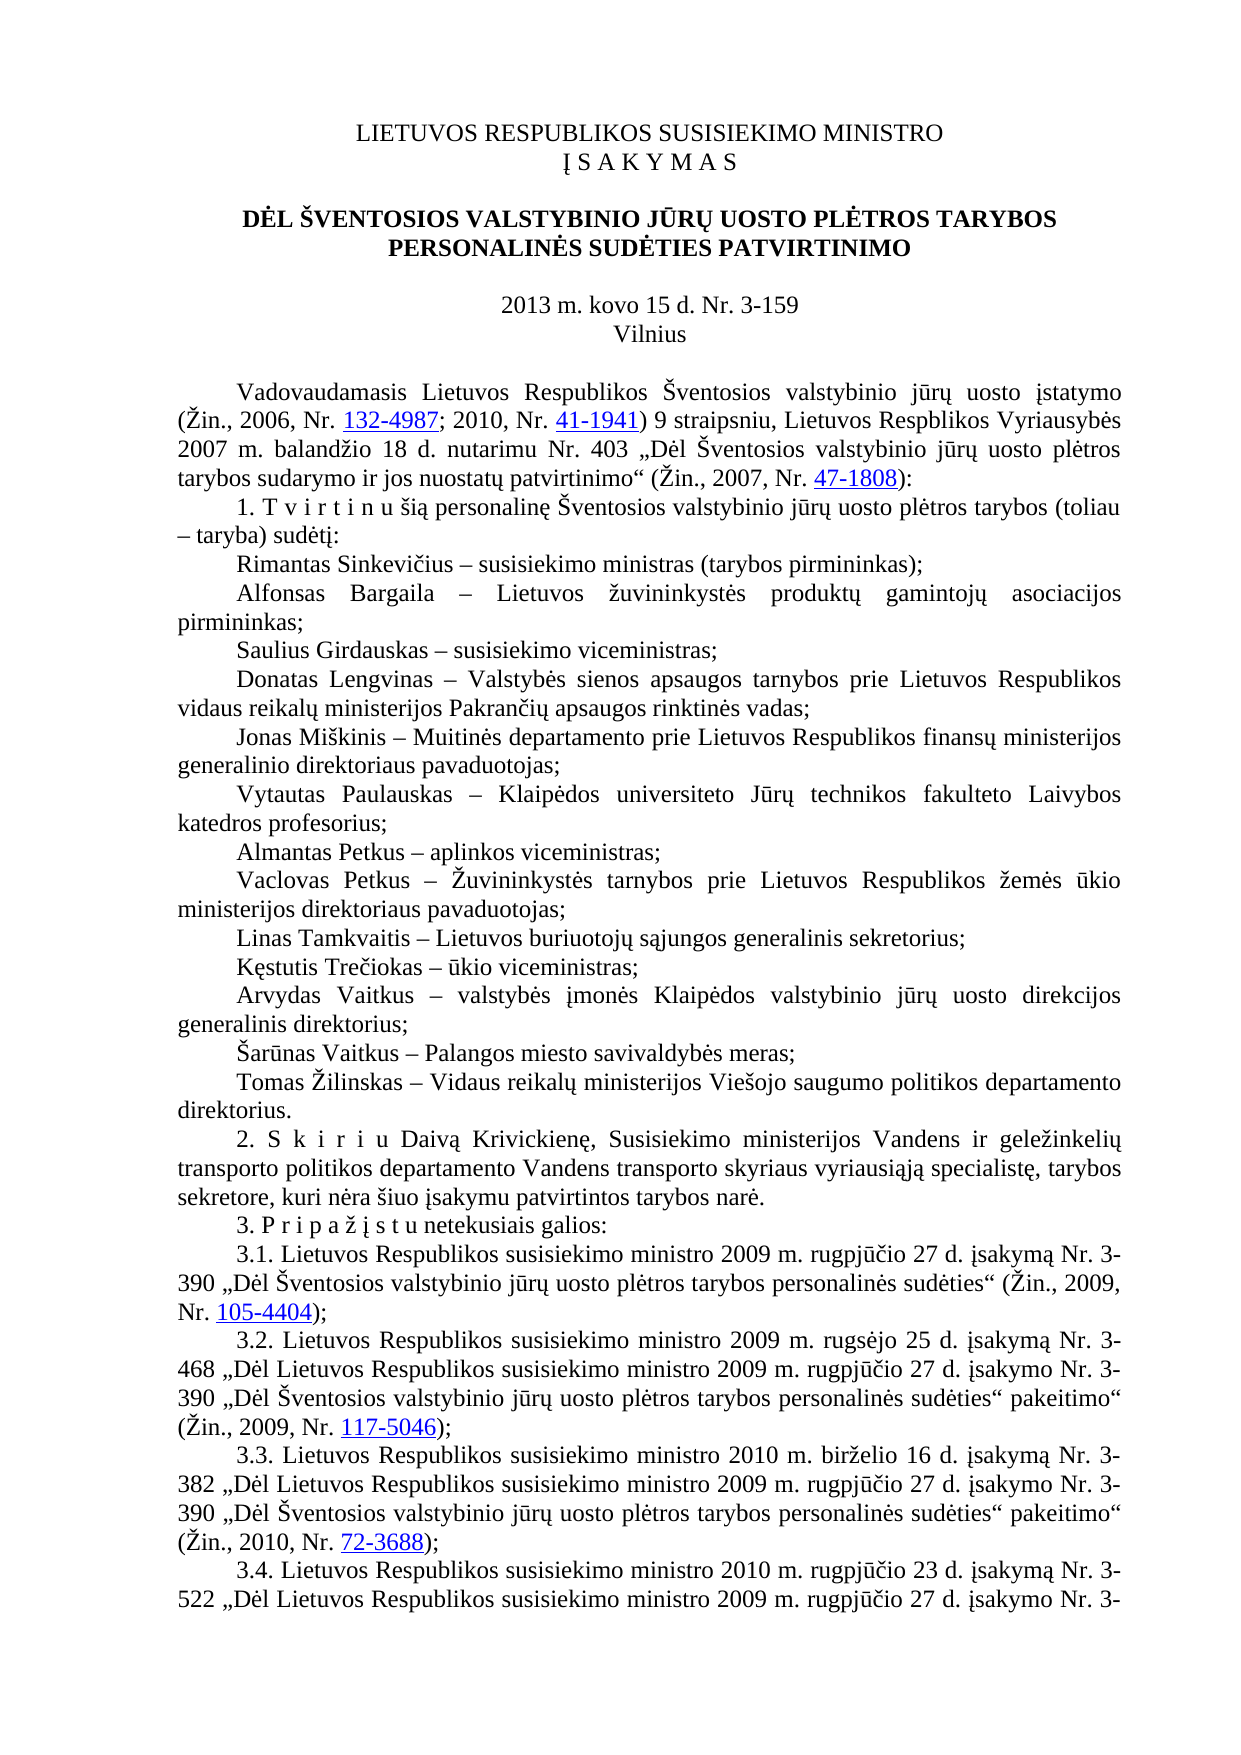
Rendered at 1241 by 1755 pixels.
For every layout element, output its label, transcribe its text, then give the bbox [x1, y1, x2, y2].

text Almantas Petkus – aplinkos viceministras; [177, 837, 1122, 866]
text Alfonsas Bargaila – Lietuvos žuvininkystės produktų gamintojų asociacijos pirmininkas; [177, 578, 1122, 636]
text Vilnius [177, 319, 1122, 348]
text 3.3. Lietuvos Respublikos susisiekimo ministro 2010 m. birželio 16 d. įsakymą Nr. 3-382 „Dėl Lietuvos Respublikos susisiekimo ministro 2009 m. rugpjūčio 27 d. įsakymo Nr. 3-390 „Dėl Šventosios valstybinio jūrų uosto plėtros tarybos personalinės sudėties“ pakeitimo“ (Žin., 2010, Nr. 72-3688); [177, 1441, 1122, 1556]
text Šarūnas Vaitkus – Palangos miesto savivaldybės meras; [177, 1038, 1122, 1067]
text 1. T v i r t i n u šią personalinę Šventosios valstybinio jūrų uosto plėtros tarybos (toliau – taryba) sudėtį: [177, 492, 1122, 549]
text LIETUVOS RESPUBLIKOS SUSISIEKIMO MINISTRO [177, 118, 1122, 147]
text Donatas Lengvinas – Valstybės sienos apsaugos tarnybos prie Lietuvos Respublikos vidaus reikalų ministerijos Pakrančių apsaugos rinktinės vadas; [177, 664, 1122, 722]
text Arvydas Vaitkus – valstybės įmonės Klaipėdos valstybinio jūrų uosto direkcijos generalinis direktorius; [177, 981, 1122, 1038]
text Kęstutis Trečiokas – ūkio viceministras; [177, 952, 1122, 981]
text 2013 m. kovo 15 d. Nr. 3-159 [177, 291, 1122, 319]
text Vytautas Paulauskas – Klaipėdos universiteto Jūrų technikos fakulteto Laivybos katedros profesorius; [177, 779, 1122, 837]
text Linas Tamkvaitis – Lietuvos buriuotojų sąjungos generalinis sekretorius; [177, 923, 1122, 952]
text 2. S k i r i u Daivą Krivickienę, Susisiekimo ministerijos Vandens ir geležinkelių transporto politikos departamento Vandens transporto skyriaus vyriausiąją specialistę, tarybos sekretore, kuri nėra šiuo įsakymu patvirtintos tarybos narė. [177, 1124, 1122, 1211]
text Saulius Girdauskas – susisiekimo viceministras; [177, 636, 1122, 664]
text 3.1. Lietuvos Respublikos susisiekimo ministro 2009 m. rugpjūčio 27 d. įsakymą Nr. 3-390 „Dėl Šventosios valstybinio jūrų uosto plėtros tarybos personalinės sudėties“ (Žin., 2009, Nr. 105-4404); [177, 1239, 1122, 1326]
text Vadovaudamasis Lietuvos Respublikos Šventosios valstybinio jūrų uosto įstatymo (Žin., 2006, Nr. 132-4987; 2010, Nr. 41-1941) 9 straipsniu, Lietuvos Respblikos Vyriausybės 2007 m. balandžio 18 d. nutarimu Nr. 403 „Dėl Šventosios valstybinio jūrų uosto plėtros tarybos sudarymo ir jos nuostatų patvirtinimo“ (Žin., 2007, Nr. 47-1808): [177, 377, 1122, 492]
text 3. P r i p a ž į s t u netekusiais galios: [177, 1211, 1122, 1239]
text Į S A K Y M A S [177, 147, 1122, 176]
text Rimantas Sinkevičius – susisiekimo ministras (tarybos pirmininkas); [177, 549, 1122, 578]
text DĖL ŠVENTOSIOS VALSTYBINIO JŪRŲ UOSTO PLĖTROS TARYBOS PERSONALINĖS SUDĖTIES patvirtinimo [177, 204, 1122, 262]
text Tomas Žilinskas – Vidaus reikalų ministerijos Viešojo saugumo politikos departamento direktorius. [177, 1067, 1122, 1124]
text 3.2. Lietuvos Respublikos susisiekimo ministro 2009 m. rugsėjo 25 d. įsakymą Nr. 3-468 „Dėl Lietuvos Respublikos susisiekimo ministro 2009 m. rugpjūčio 27 d. įsakymo Nr. 3-390 „Dėl Šventosios valstybinio jūrų uosto plėtros tarybos personalinės sudėties“ pakeitimo“ (Žin., 2009, Nr. 117-5046); [177, 1326, 1122, 1441]
text 3.4. Lietuvos Respublikos susisiekimo ministro 2010 m. rugpjūčio 23 d. įsakymą Nr. 3-522 „Dėl Lietuvos Respublikos susisiekimo ministro 2009 m. rugpjūčio 27 d. įsakymo Nr. 3- [177, 1556, 1122, 1613]
text Vaclovas Petkus – Žuvininkystės tarnybos prie Lietuvos Respublikos žemės ūkio ministerijos direktoriaus pavaduotojas; [177, 866, 1122, 923]
text Jonas Miškinis – Muitinės departamento prie Lietuvos Respublikos finansų ministerijos generalinio direktoriaus pavaduotojas; [177, 722, 1122, 779]
